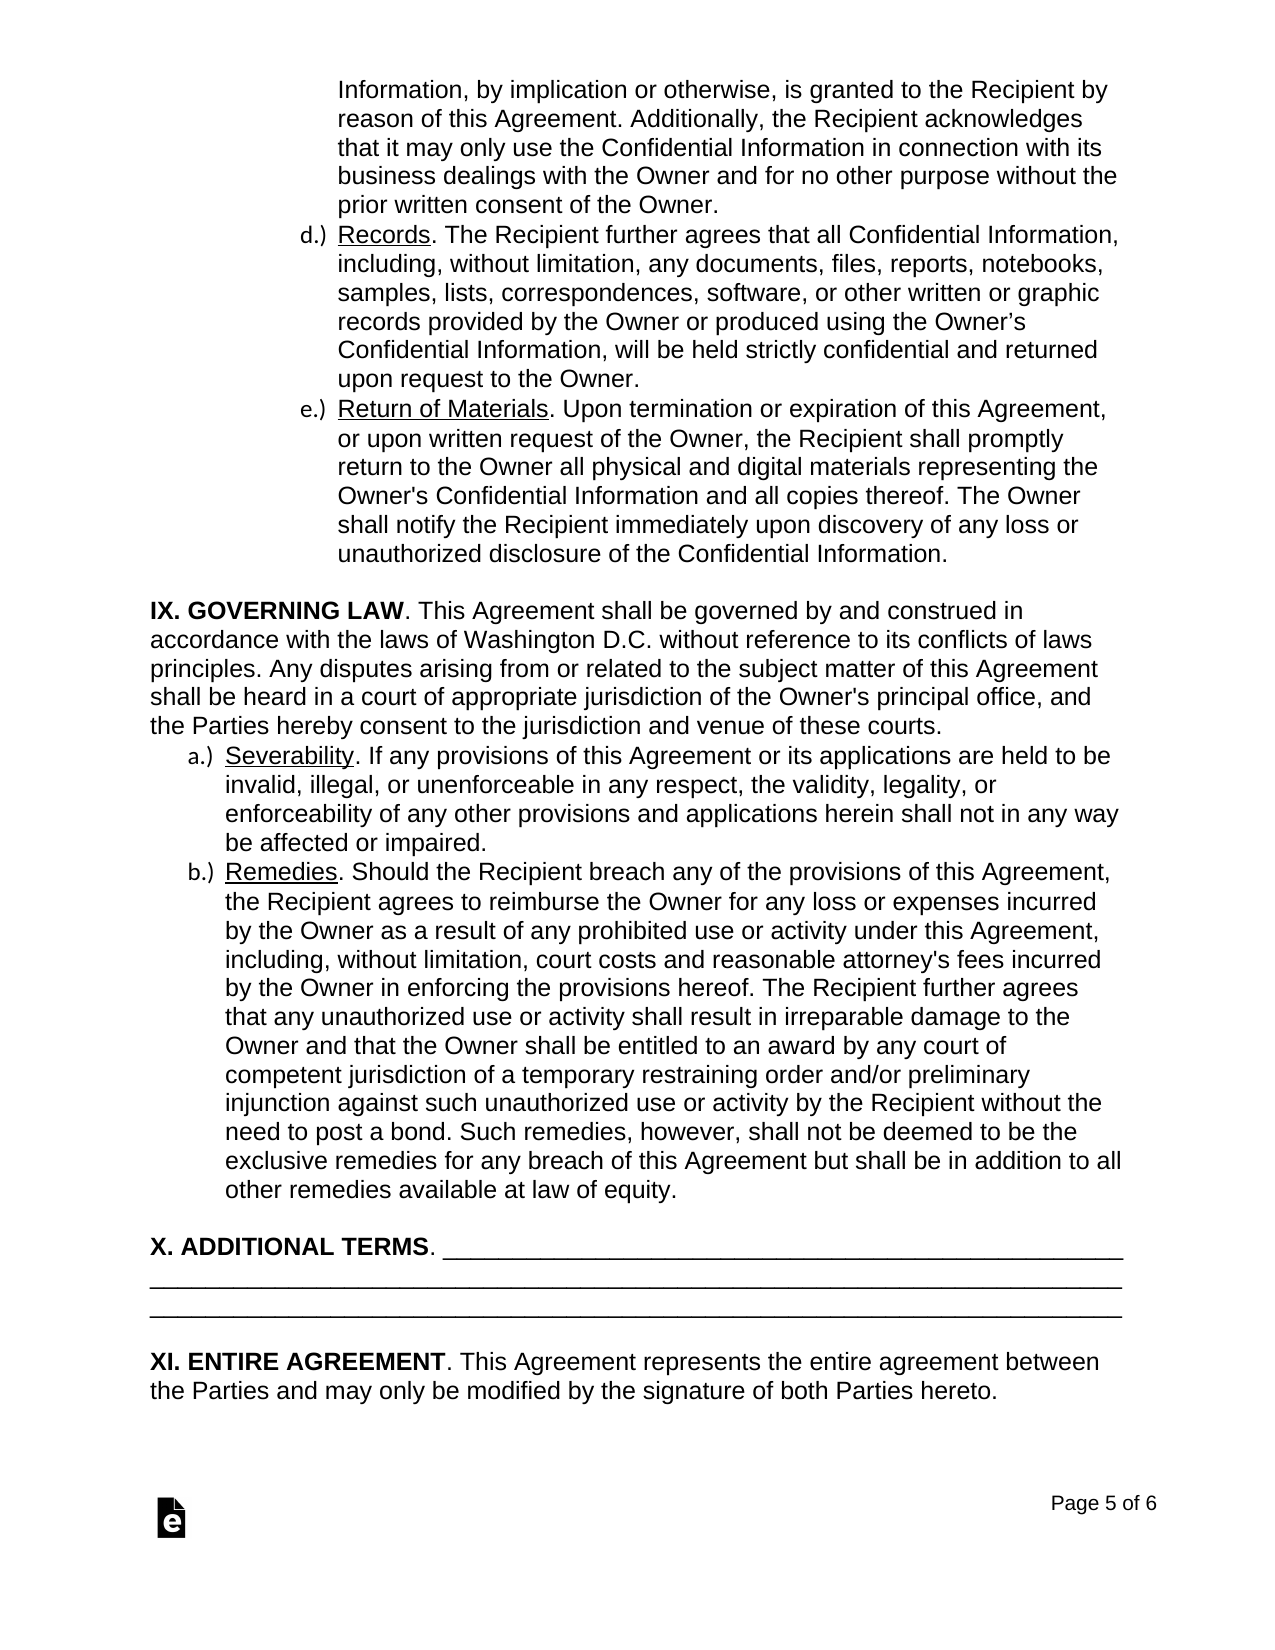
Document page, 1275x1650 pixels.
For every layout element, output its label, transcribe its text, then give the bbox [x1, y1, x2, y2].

text ____________________________________________________________________________________________________________________________________________ [150, 1261, 1125, 1318]
list Return of Materials. Upon termination or expiration of this Agreement, or upon written request of the Owner, the Recipient shall promptly return to the Owner all physical and digital materials representing the Owner's Confidential Information and all copies thereof. The Owner shall notify the Recipient immediately upon discovery of any loss or unauthorized disclosure of the Confidential Information. [300, 393, 1125, 567]
list Severability. If any provisions of this Agreement or its applications are held to be invalid, illegal, or unenforceable in any respect, the validity, legality, or enforceability of any other provisions and applications herein shall not in any way be affected or impaired. [187, 740, 1125, 857]
list Information, by implication or otherwise, is granted to the Recipient by reason of this Agreement. Additionally, the Recipient acknowledges that it may only use the Confidential Information in connection with its business dealings with the Owner and for no other purpose without the prior written consent of the Owner. [300, 75, 1125, 219]
text X. ADDITIONAL TERMS. _________________________________________________ [150, 1232, 1125, 1261]
list Remedies. Should the Recipient breach any of the provisions of this Agreement, the Recipient agrees to reimburse the Owner for any loss or expenses incurred by the Owner as a result of any prohibited use or activity under this Agreement, including, without limitation, court costs and reasonable attorney's fees incurred by the Owner in enforcing the provisions hereof. The Recipient further agrees that any unauthorized use or activity shall result in irreparable damage to the Owner and that the Owner shall be entitled to an award by any court of competent jurisdiction of a temporary restraining order and/or preliminary injunction against such unauthorized use or activity by the Recipient without the need to post a bond. Such remedies, however, shall not be deemed to be the exclusive remedies for any breach of this Agreement but shall be in addition to all other remedies available at law of equity. [187, 857, 1125, 1203]
text XI. ENTIRE AGREEMENT. This Agreement represents the entire agreement between the Parties and may only be modified by the signature of both Parties hereto. [150, 1347, 1125, 1404]
list Records. The Recipient further agrees that all Confidential Information, including, without limitation, any documents, files, reports, notebooks, samples, lists, correspondences, software, or other written or graphic records provided by the Owner or produced using the Owner’s Confidential Information, will be held strictly confidential and returned upon request to the Owner. [300, 219, 1125, 393]
text IX. GOVERNING LAW. This Agreement shall be governed by and construed in accordance with the laws of Washington D.C. without reference to its conflicts of laws principles. Any disputes arising from or related to the subject matter of this Agreement shall be heard in a court of appropriate jurisdiction of the Owner's principal office, and the Parties hereby consent to the jurisdiction and venue of these courts. [150, 596, 1125, 740]
